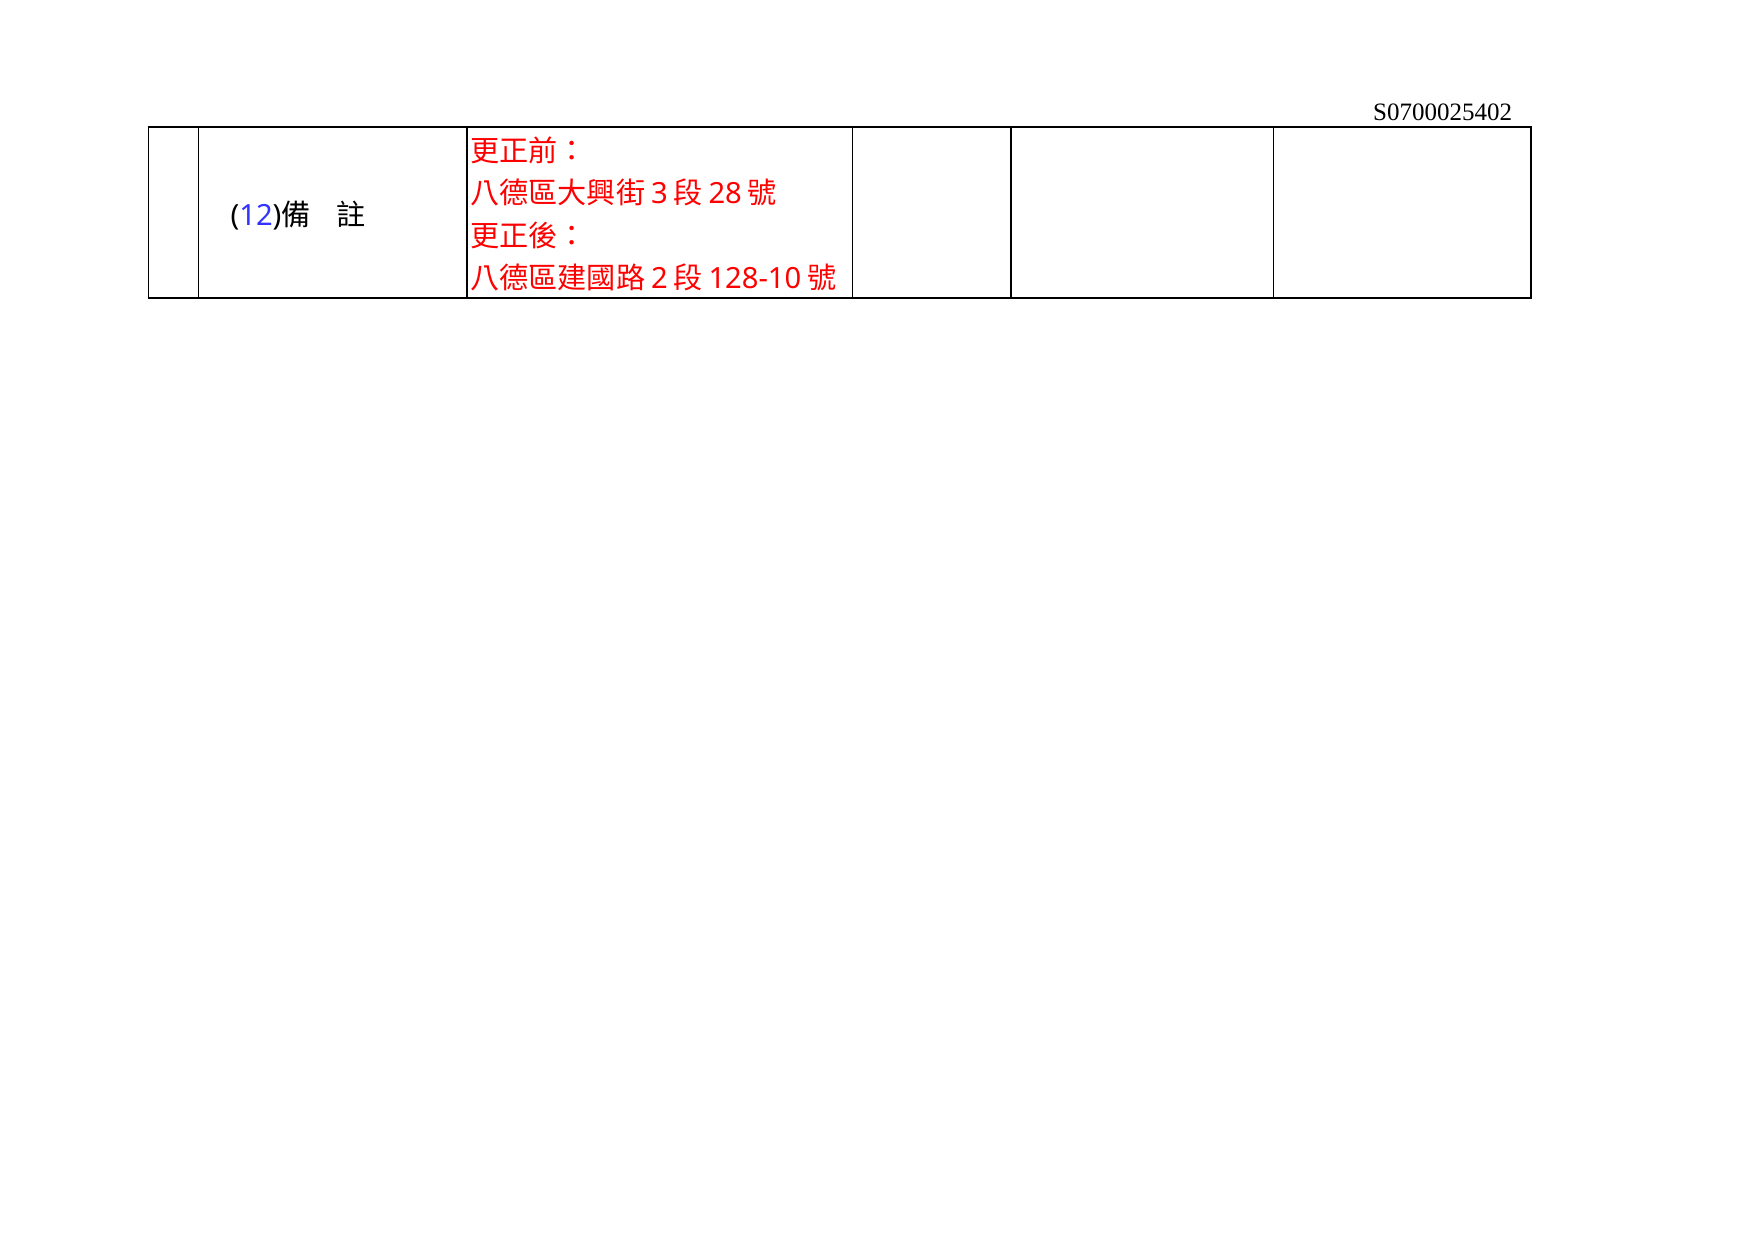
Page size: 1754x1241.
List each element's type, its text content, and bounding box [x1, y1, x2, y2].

table_cell [1274, 128, 1530, 297]
table_cell [1012, 128, 1273, 297]
table_cell (12)備 註 [199, 128, 466, 297]
table_cell [853, 128, 1010, 297]
table_cell 更正前： 八德區大興街3段28號 更正後： 八德區建國路2段128-10號 [468, 128, 852, 297]
table_header [149, 128, 198, 297]
